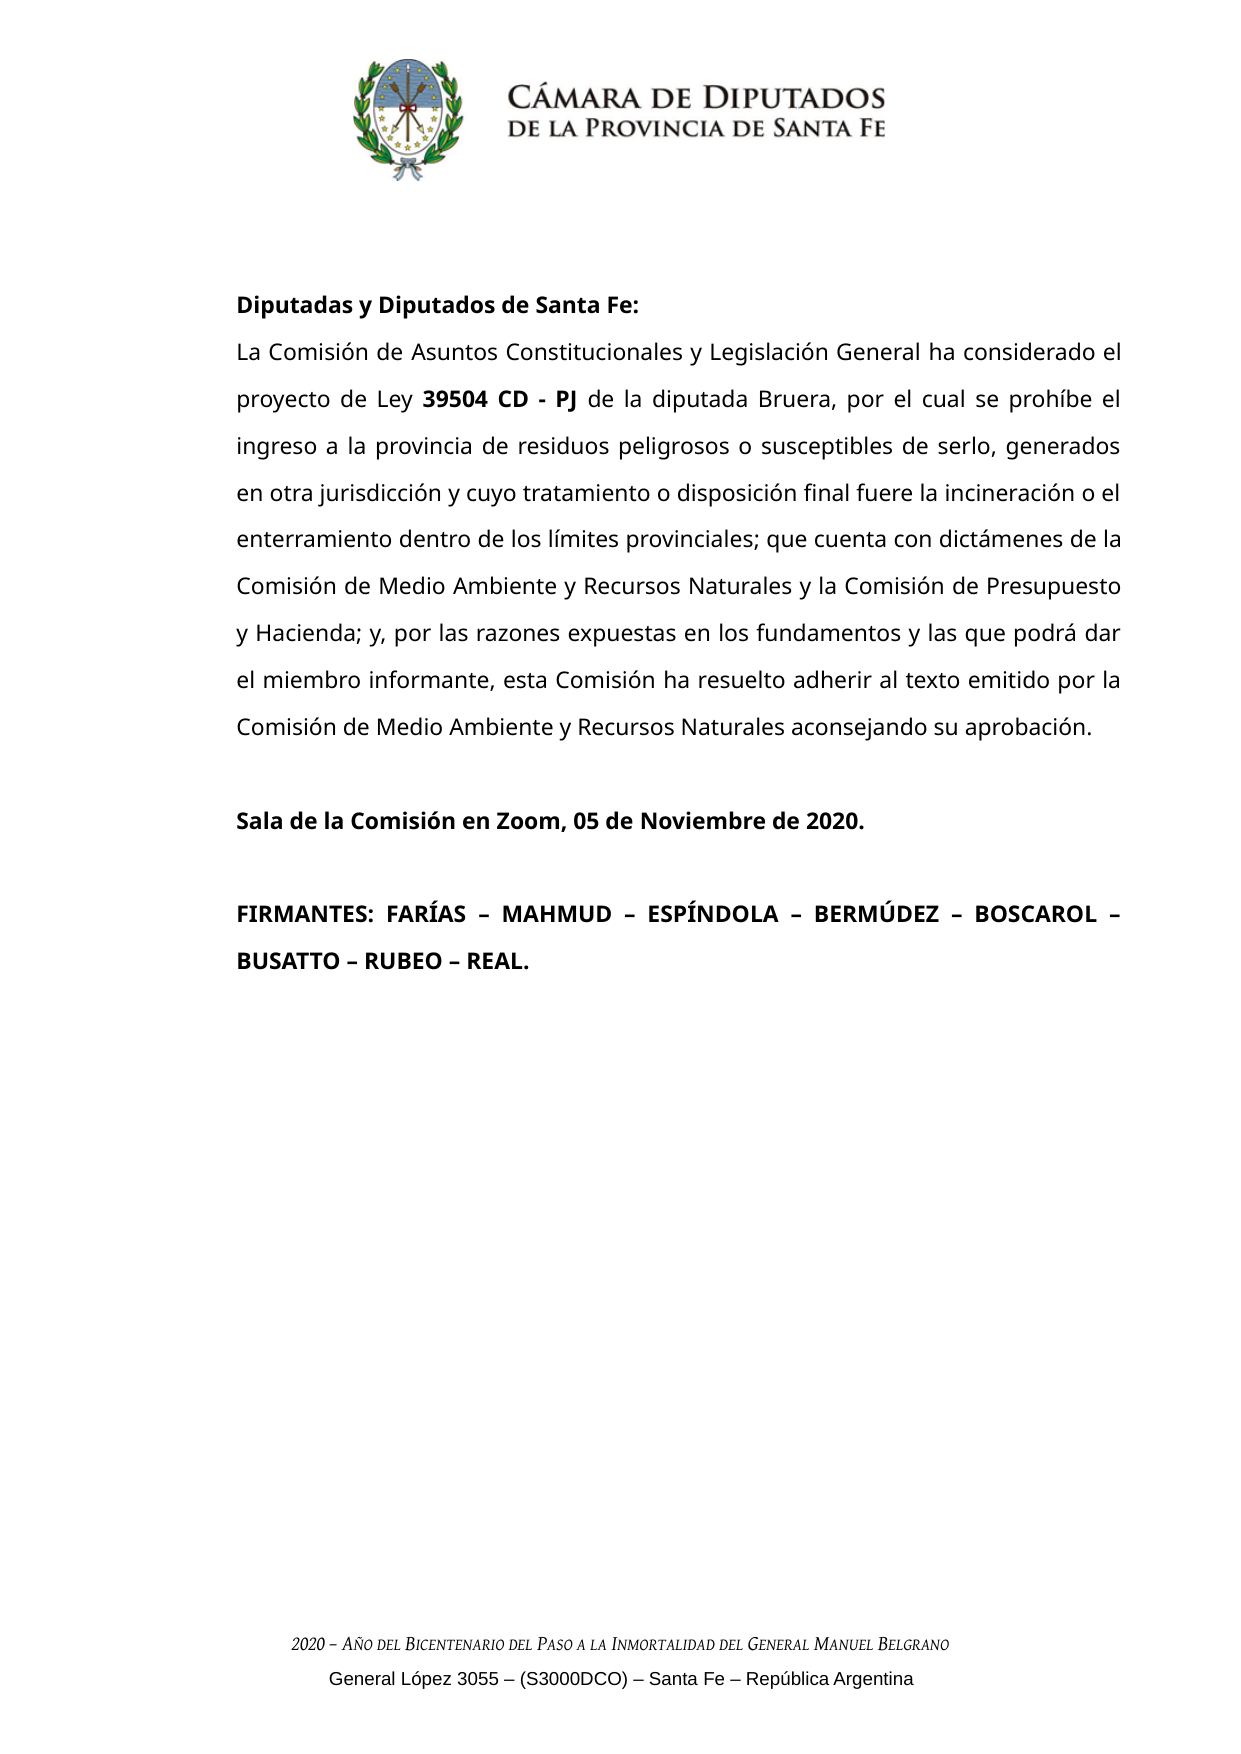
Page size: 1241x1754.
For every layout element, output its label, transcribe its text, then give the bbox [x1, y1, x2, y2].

text Diputadas y Diputados de Santa Fe: [236, 289, 1122, 320]
text Sala de la Comisión en Zoom, 05 de Noviembre de 2020. [236, 805, 1122, 836]
text FIRMANTES: FARÍAS – MAHMUD – ESPÍNDOLA – BERMÚDEZ – BOSCAROL – BUSATTO – RUBEO – REAL. [236, 898, 1122, 977]
text La Comisión de Asuntos Constitucionales y Legislación General ha considerado el proyecto de Ley 39504 CD - PJ de la diputada Bruera, por el cual se prohíbe el ingreso a la provincia de residuos peligrosos o susceptibles de serlo, generados en otra jurisdicción y cuyo tratamiento o disposición final fuere la incineración o el enterramiento dentro de los límites provinciales; que cuenta con dictámenes de la Comisión de Medio Ambiente y Recursos Naturales y la Comisión de Presupuesto y Hacienda; y, por las razones expuestas en los fundamentos y las que podrá dar el miembro informante, esta Comisión ha resuelto adherir al texto emitido por la Comisión de Medio Ambiente y Recursos Naturales aconsejando su aprobación. [236, 336, 1122, 742]
